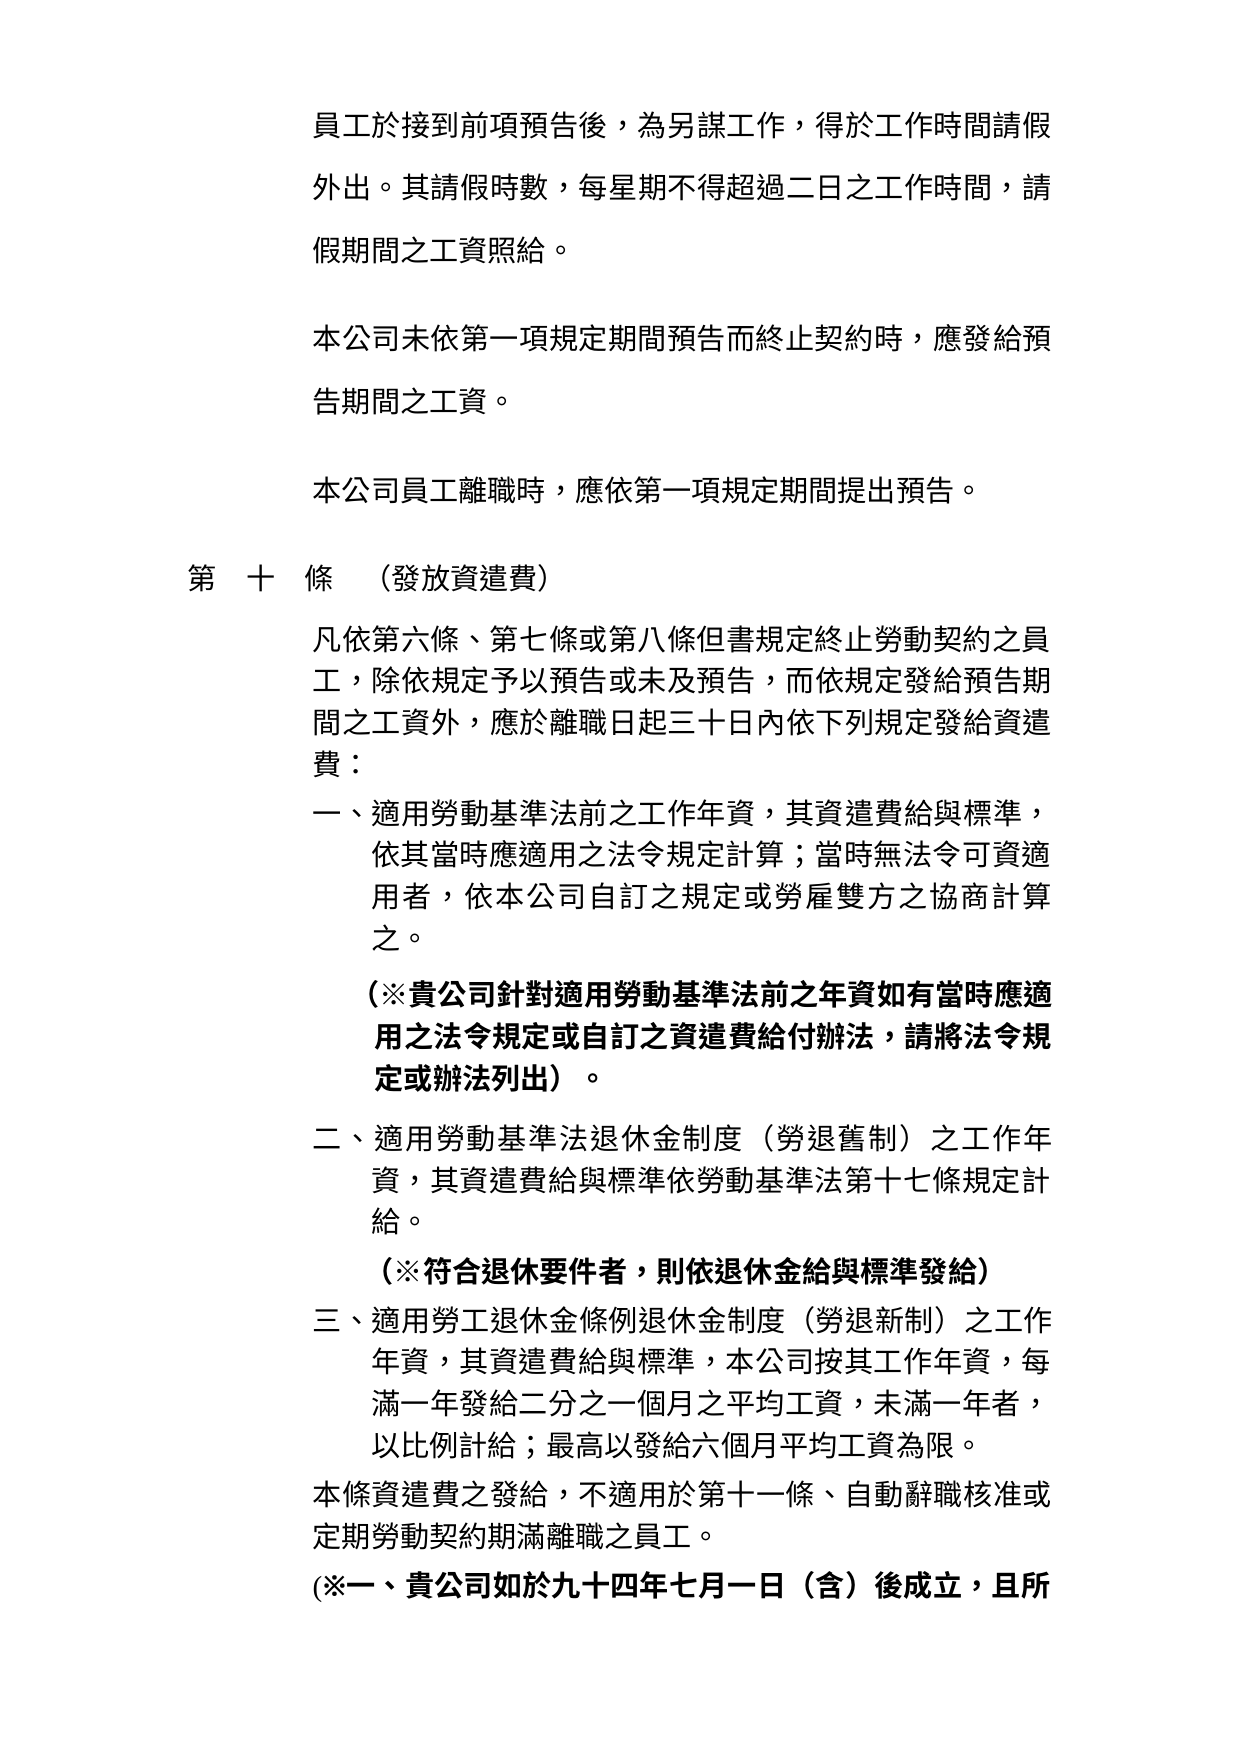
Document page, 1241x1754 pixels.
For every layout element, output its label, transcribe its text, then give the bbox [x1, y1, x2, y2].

text 本公司員工離職時，應依第一項規定期間提出預告。 [312, 447, 1053, 509]
text （※符合退休要件者，則依退休金給與標準發給） [364, 1249, 1053, 1290]
text 本條資遣費之發給，不適用於第十一條、自動辭職核准或定期勞動契約期滿離職之員工。 [312, 1472, 1053, 1555]
text 凡依第六條、第七條或第八條但書規定終止勞動契約之員工，除依規定予以預告或未及預告，而依規定發給預告期間之工資外，應於離職日起三十日內依下列規定發給資遣費： [312, 617, 1053, 783]
text 三、適用勞工退休金條例退休金制度（勞退新制）之工作年資，其資遣費給與標準，本公司按其工作年資，每滿一年發給二分之一個月之平均工資，未滿一年者，以比例計給；最高以發給六個月平均工資為限。 [312, 1298, 1053, 1464]
text 員工於接到前項預告後，為另謀工作，得於工作時間請假外出。其請假時數，每星期不得超過二日之工作時間，請假期間之工資照給。 [312, 82, 1053, 269]
text （※貴公司針對適用勞動基準法前之年資如有當時應適用之法令規定或自訂之資遣費給付辦法，請將法令規定或辦法列出）。 [350, 972, 1053, 1097]
text 二、適用勞動基準法退休金制度（勞退舊制）之工作年資，其資遣費給與標準依勞動基準法第十七條規定計給。 [312, 1116, 1053, 1241]
text 本公司未依第一項規定期間預告而終止契約時，應發給預告期間之工資。 [312, 295, 1053, 420]
text 一、適用勞動基準法前之工作年資，其資遣費給與標準，依其當時應適用之法令規定計算；當時無法令可資適用者，依本公司自訂之規定或勞雇雙方之協商計算之。 [312, 791, 1053, 957]
text 第 十 條 （發放資遣費） [187, 535, 1053, 598]
text (※一、貴公司如於九十四年七月一日（含）後成立，且所 [312, 1563, 1053, 1604]
